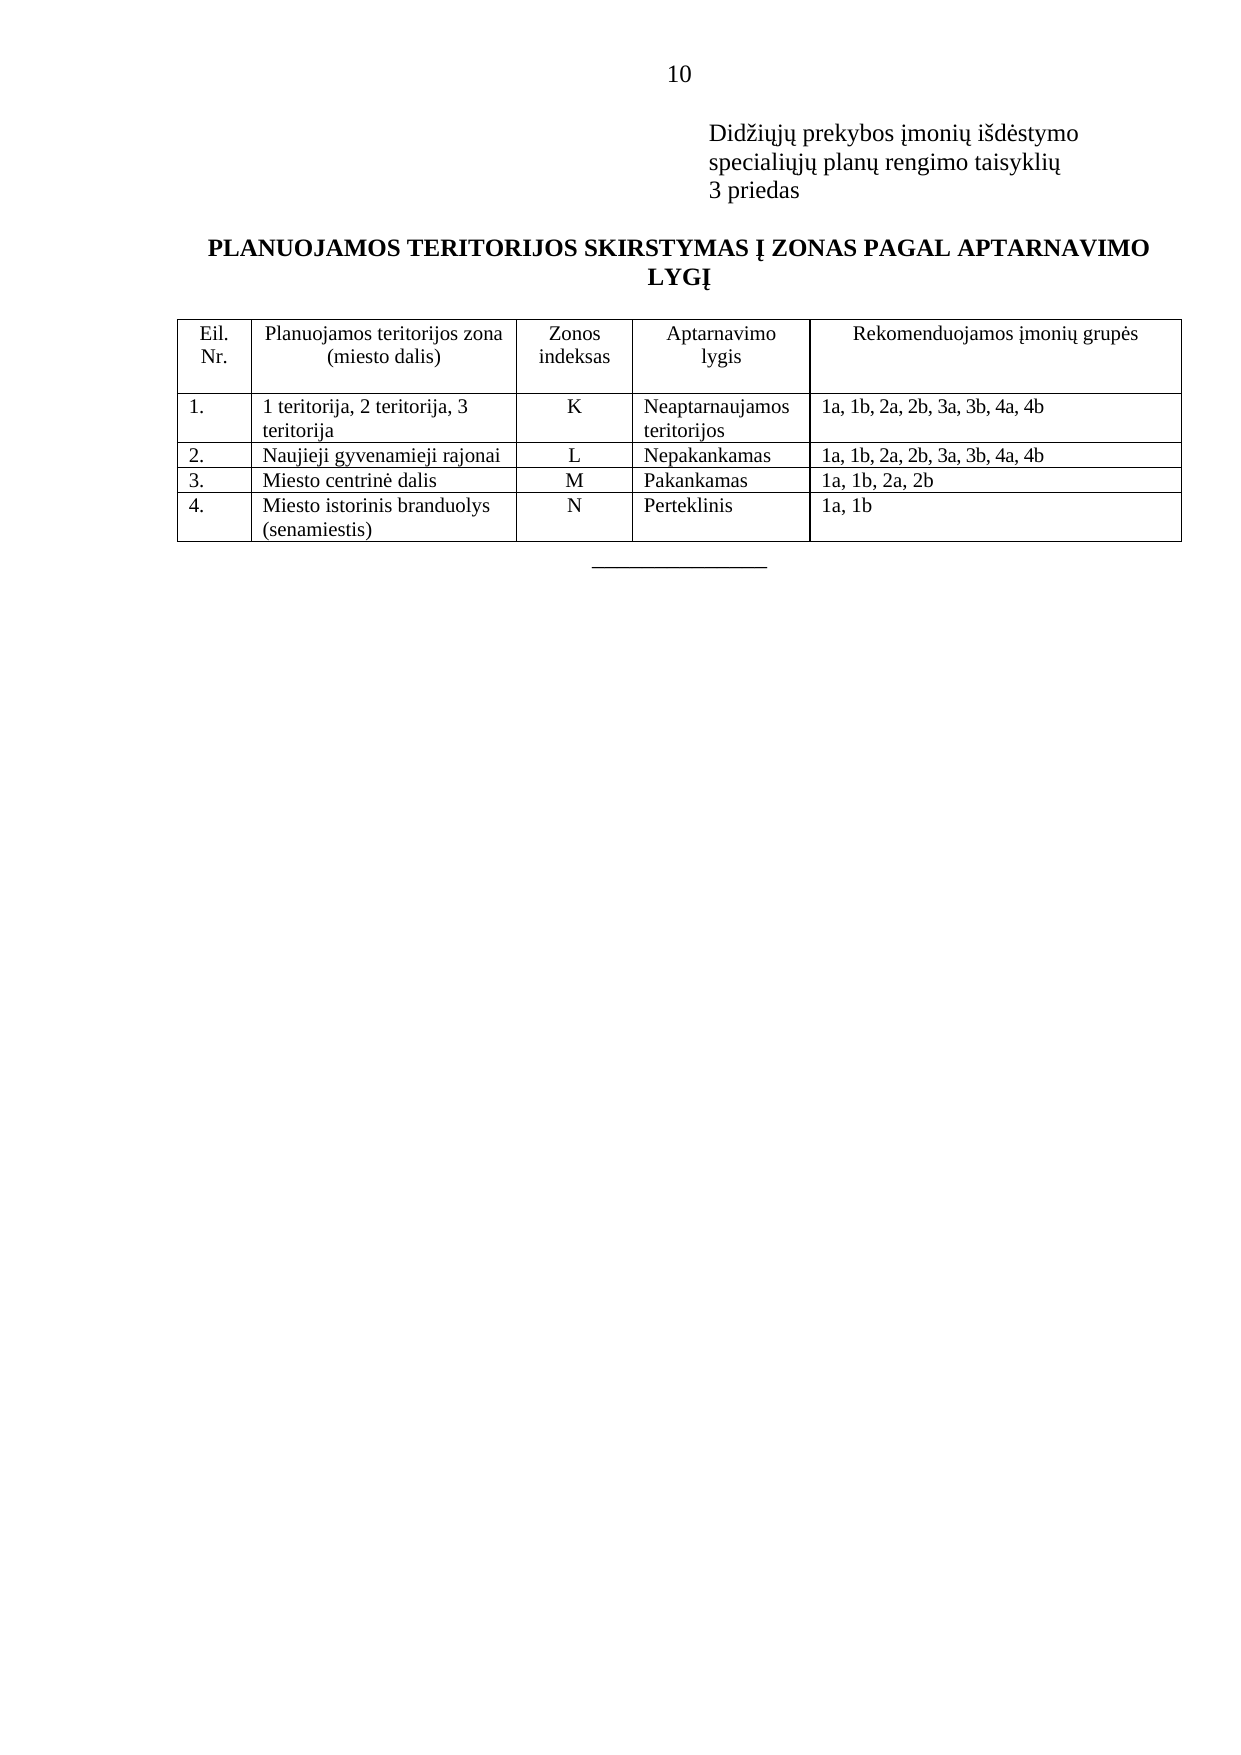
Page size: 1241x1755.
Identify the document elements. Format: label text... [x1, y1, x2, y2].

text specialiųjų planų rengimo taisyklių [177, 147, 1181, 176]
text ______________ [177, 542, 1181, 571]
table_cell 4. [178, 493, 251, 541]
text 3 priedas [177, 176, 1181, 204]
table_cell 1a, 1b, 2a, 2b [811, 468, 1181, 492]
table_cell 1a, 1b, 2a, 2b, 3a, 3b, 4a, 4b [811, 394, 1181, 442]
table_cell 1. [178, 394, 251, 442]
table_cell Pakankamas [633, 468, 809, 492]
table_header Rekomenduojamos įmonių grupės [811, 320, 1181, 393]
table_cell Miesto centrinė dalis [252, 468, 516, 492]
text Didžiųjų prekybos įmonių išdėstymo [709, 118, 1181, 147]
table_header Planuojamos teritorijos zona (miesto dalis) [252, 320, 516, 393]
table_cell K [517, 394, 632, 442]
table_cell M [517, 468, 632, 492]
table_header Eil. Nr. [178, 320, 251, 393]
table_cell 1 teritorija, 2 teritorija, 3 teritorija [252, 394, 516, 442]
text Planuojamos teritorijos skirstymas į zonas pagal aptarnavimo lygį [177, 233, 1181, 291]
table_cell 1a, 1b, 2a, 2b, 3a, 3b, 4a, 4b [811, 443, 1181, 467]
table_cell Perteklinis [633, 493, 809, 541]
table_header Aptarnavimo lygis [633, 320, 809, 393]
table_cell 2. [178, 443, 251, 467]
table_cell Miesto istorinis branduolys (senamiestis) [252, 493, 516, 541]
table_header Zonos indeksas [517, 320, 632, 393]
table_cell 3. [178, 468, 251, 492]
table_cell Nepakankamas [633, 443, 809, 467]
table_cell N [517, 493, 632, 541]
table_cell L [517, 443, 632, 467]
table_cell 1a, 1b [811, 493, 1181, 541]
table_cell Neaptarnaujamos teritorijos [633, 394, 809, 442]
table_cell Naujieji gyvenamieji rajonai [252, 443, 516, 467]
